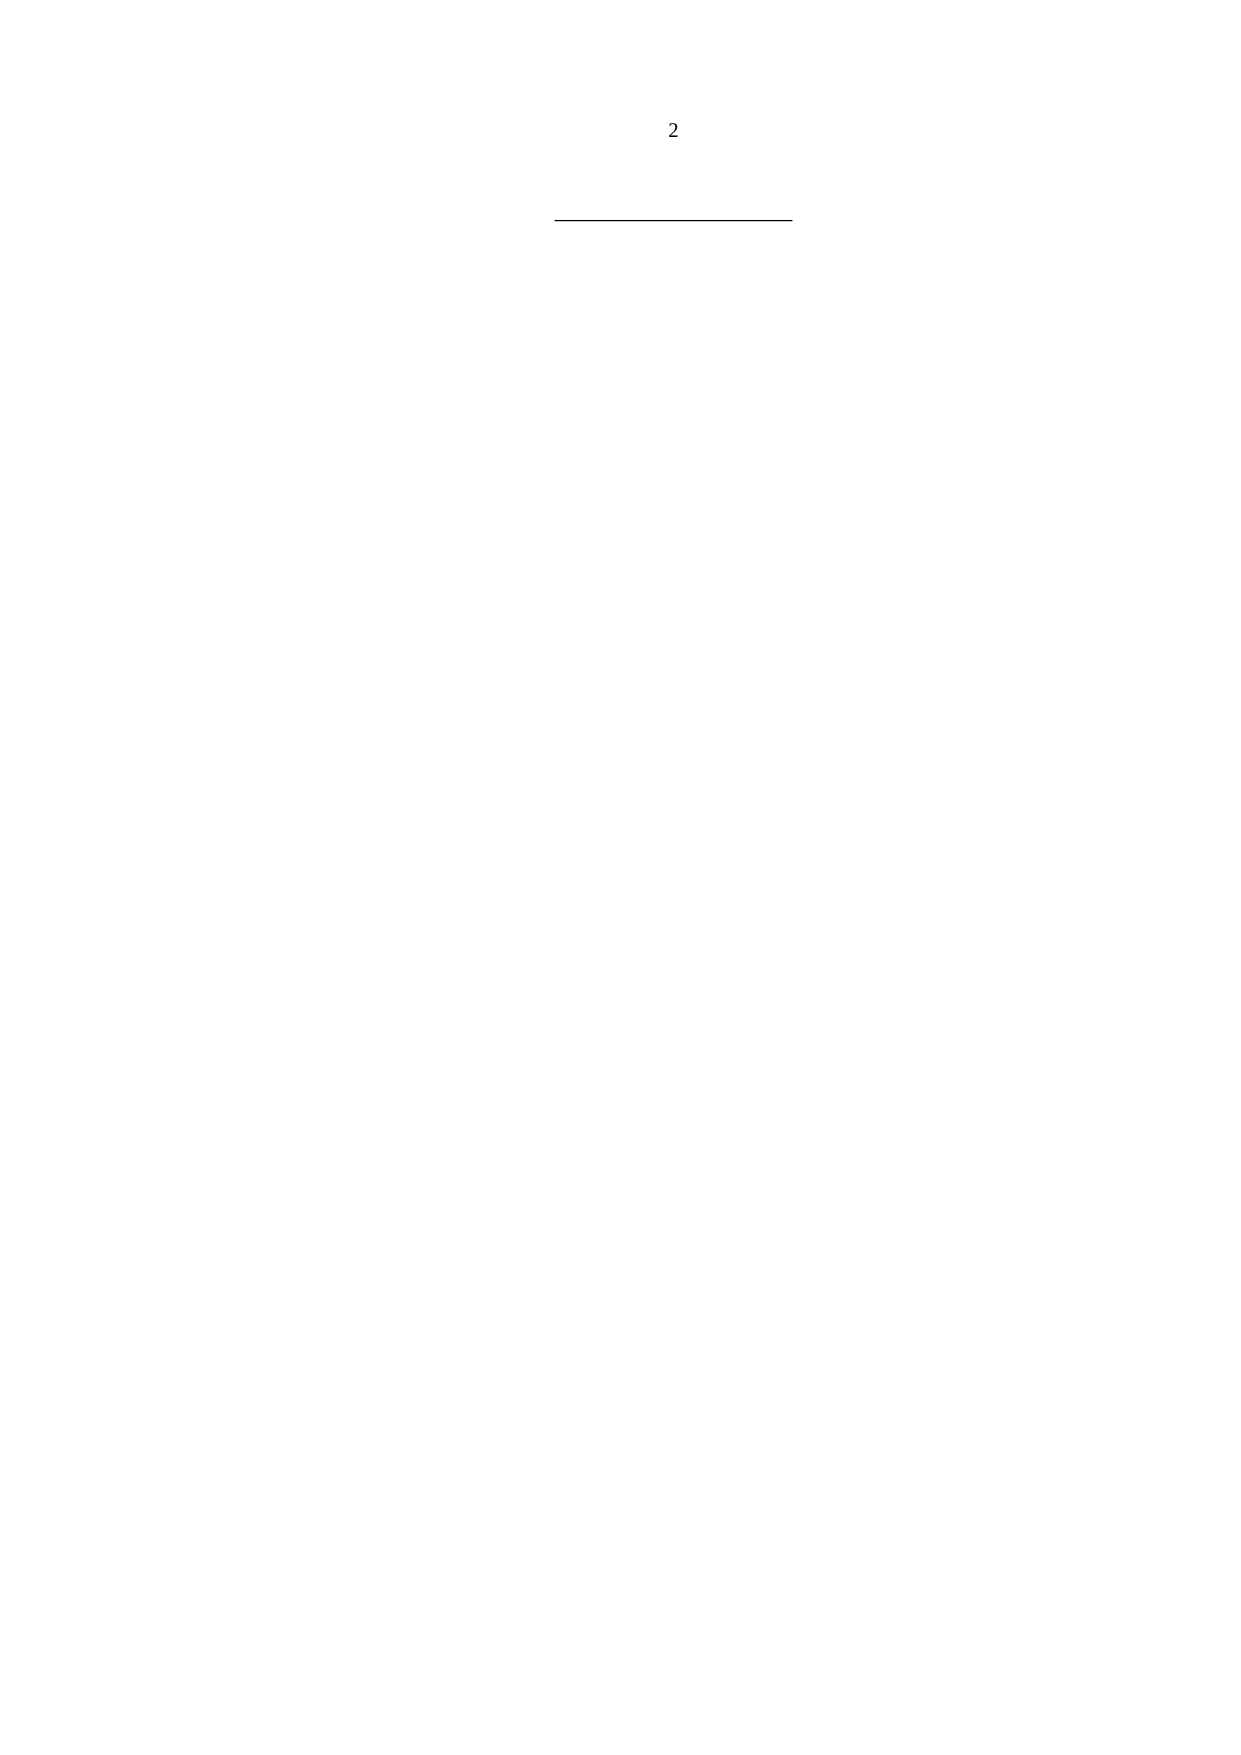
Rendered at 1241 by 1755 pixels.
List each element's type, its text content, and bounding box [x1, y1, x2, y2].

text ___________________ [177, 195, 1169, 224]
